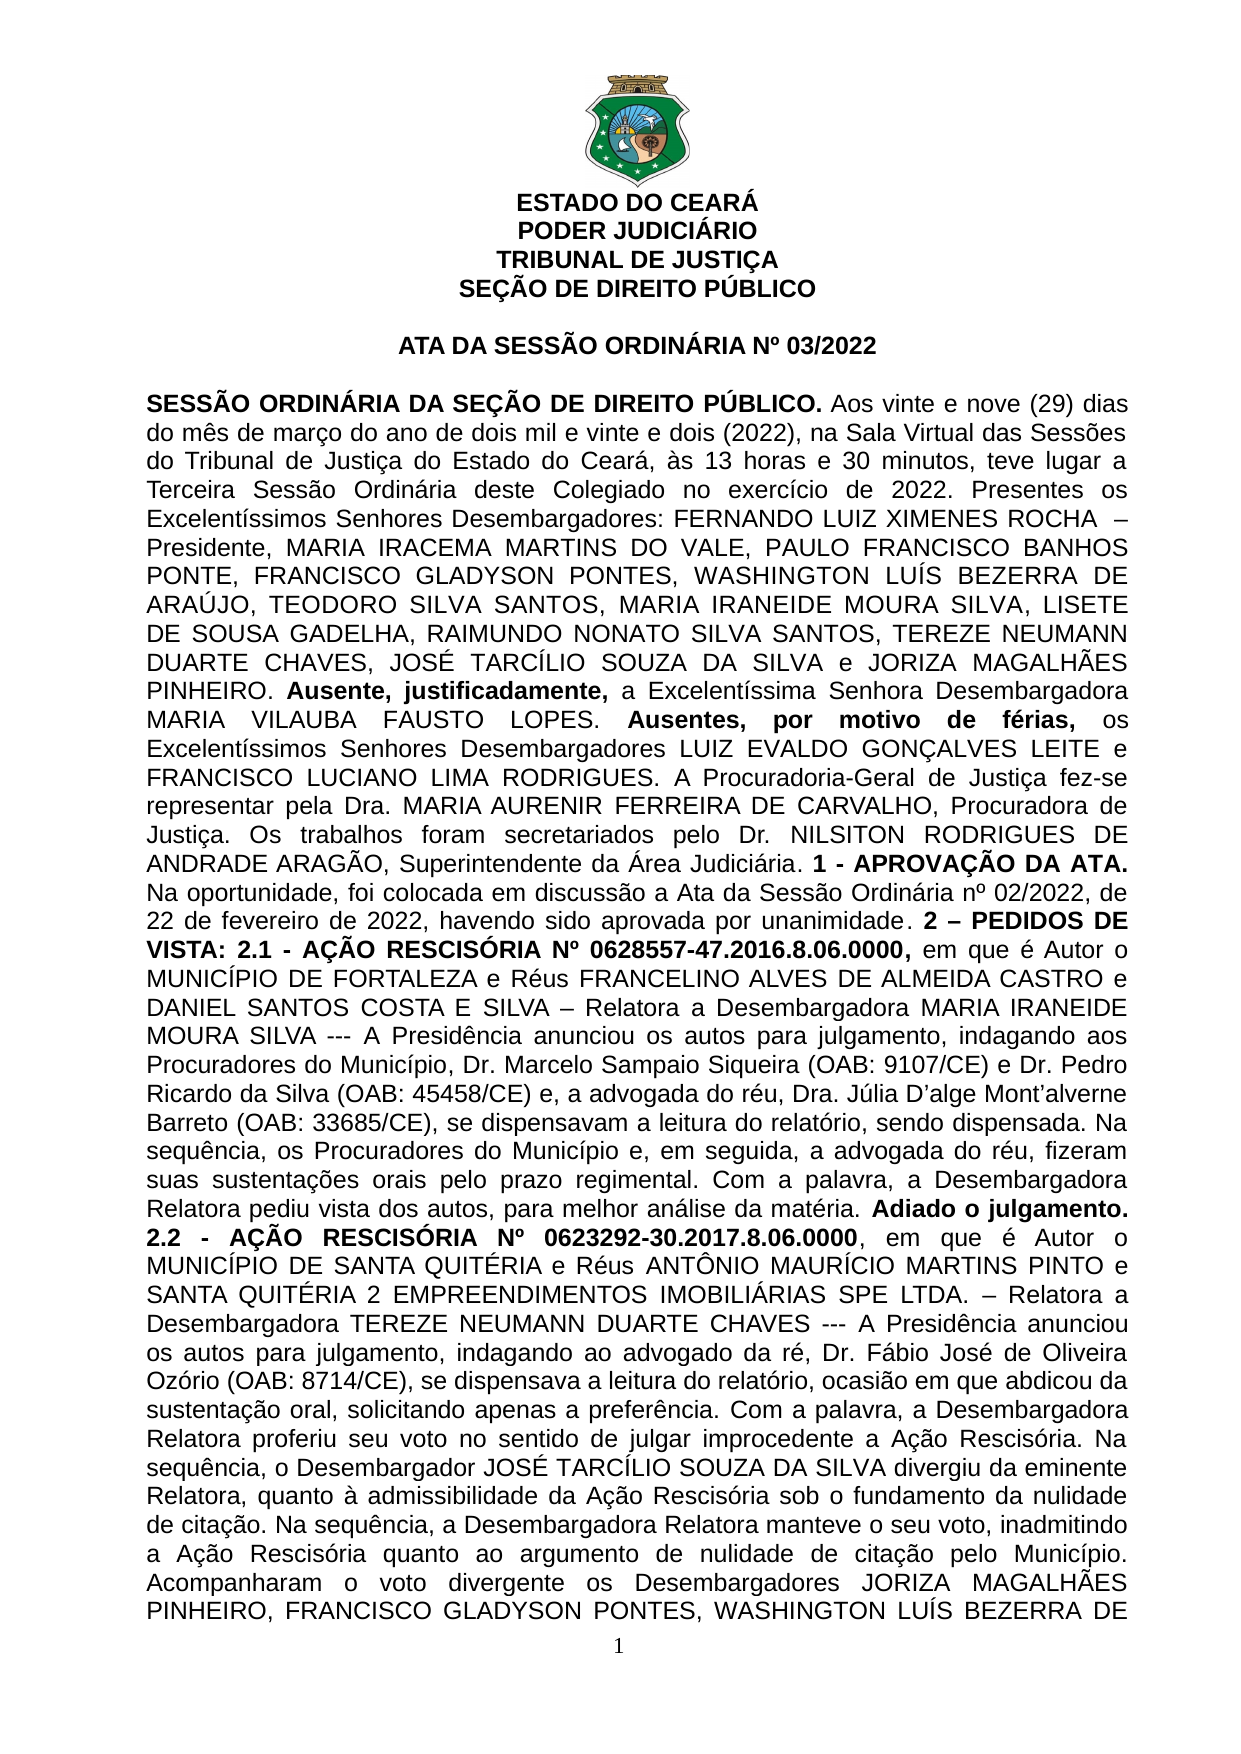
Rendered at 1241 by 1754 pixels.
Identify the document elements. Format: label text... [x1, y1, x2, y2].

text ESTADO DO CEARÁ [146, 187, 1129, 216]
text TRIBUNAL DE JUSTIÇA [146, 245, 1129, 274]
text ATA DA SESSÃO ORDINÁRIA Nº 03/2022 [146, 331, 1129, 360]
text PODER JUDICIÁRIO [146, 216, 1129, 245]
text SEÇÃO DE DIREITO PÚBLICO [146, 274, 1129, 302]
text SESSÃO ORDINÁRIA DA SEÇÃO DE DIREITO PÚBLICO. Aos vinte e nove (29) dias do mês de março do ano de dois mil e vinte e dois (2022), na Sala Virtual das Sessões do Tribunal de Justiça do Estado do Ceará, às 13 horas e 30 minutos, teve lugar a Terceira Sessão Ordinária deste Colegiado no exercício de 2022. Presentes os Excelentíssimos Senhores Desembargadores: FERNANDO LUIZ XIMENES ROCHA – Presidente, MARIA IRACEMA MARTINS DO VALE, PAULO FRANCISCO BANHOS PONTE, FRANCISCO GLADYSON PONTES, WASHINGTON LUÍS BEZERRA DE ARAÚJO, TEODORO SILVA SANTOS, MARIA IRANEIDE MOURA SILVA, LISETE DE SOUSA GADELHA, RAIMUNDO NONATO SILVA SANTOS, TEREZE NEUMANN DUARTE CHAVES, JOSÉ TARCÍLIO SOUZA DA SILVA e JORIZA MAGALHÃES PINHEIRO. Ausente, justificadamente, a Excelentíssima Senhora Desembargadora MARIA VILAUBA FAUSTO LOPES. Ausentes, por motivo de férias, os Excelentíssimos Senhores Desembargadores LUIZ EVALDO GONÇALVES LEITE e FRANCISCO LUCIANO LIMA RODRIGUES. A Procuradoria-Geral de Justiça fez-se representar pela Dra. MARIA AURENIR FERREIRA DE CARVALHO, Procuradora de Justiça. Os trabalhos foram secretariados pelo Dr. NILSITON RODRIGUES DE ANDRADE ARAGÃO, Superintendente da Área Judiciária. 1 - APROVAÇÃO DA ATA. Na oportunidade, foi colocada em discussão a Ata da Sessão Ordinária nº 02/2022, de 22 de fevereiro de 2022, havendo sido aprovada por unanimidade. 2 – PEDIDOS DE VISTA: 2.1 - AÇÃO RESCISÓRIA Nº 0628557-47.2016.8.06.0000, em que é Autor o MUNICÍPIO DE FORTALEZA e Réus FRANCELINO ALVES DE ALMEIDA CASTRO e DANIEL SANTOS COSTA E SILVA – Relatora a Desembargadora MARIA IRANEIDE MOURA SILVA --- A Presidência anunciou os autos para julgamento, indagando aos Procuradores do Município, Dr. Marcelo Sampaio Siqueira (OAB: 9107/CE) e Dr. Pedro Ricardo da Silva (OAB: 45458/CE) e, a advogada do réu, Dra. Júlia D’alge Mont’alverne Barreto (OAB: 33685/CE), se dispensavam a leitura do relatório, sendo dispensada. Na sequência, os Procuradores do Município e, em seguida, a advogada do réu, fizeram suas sustentações orais pelo prazo regimental. Com a palavra, a Desembargadora Relatora pediu vista dos autos, para melhor análise da matéria. Adiado o julgamento. 2.2 - AÇÃO RESCISÓRIA Nº 0623292-30.2017.8.06.0000, em que é Autor o MUNICÍPIO DE SANTA QUITÉRIA e Réus ANTÔNIO MAURÍCIO MARTINS PINTO e SANTA QUITÉRIA 2 EMPREENDIMENTOS IMOBILIÁRIAS SPE LTDA. – Relatora a Desembargadora TEREZE NEUMANN DUARTE CHAVES --- A Presidência anunciou os autos para julgamento, indagando ao advogado da ré, Dr. Fábio José de Oliveira Ozório (OAB: 8714/CE), se dispensava a leitura do relatório, ocasião em que abdicou da sustentação oral, solicitando apenas a preferência. Com a palavra, a Desembargadora Relatora proferiu seu voto no sentido de julgar improcedente a Ação Rescisória. Na sequência, o Desembargador JOSÉ TARCÍLIO SOUZA DA SILVA divergiu da eminente Relatora, quanto à admissibilidade da Ação Rescisória sob o fundamento da nulidade de citação. Na sequência, a Desembargadora Relatora manteve o seu voto, inadmitindo a Ação Rescisória quanto ao argumento de nulidade de citação pelo Município. Acompanharam o voto divergente os Desembargadores JORIZA MAGALHÃES PINHEIRO, FRANCISCO GLADYSON PONTES, WASHINGTON LUÍS BEZERRA DE [146, 389, 1129, 1625]
